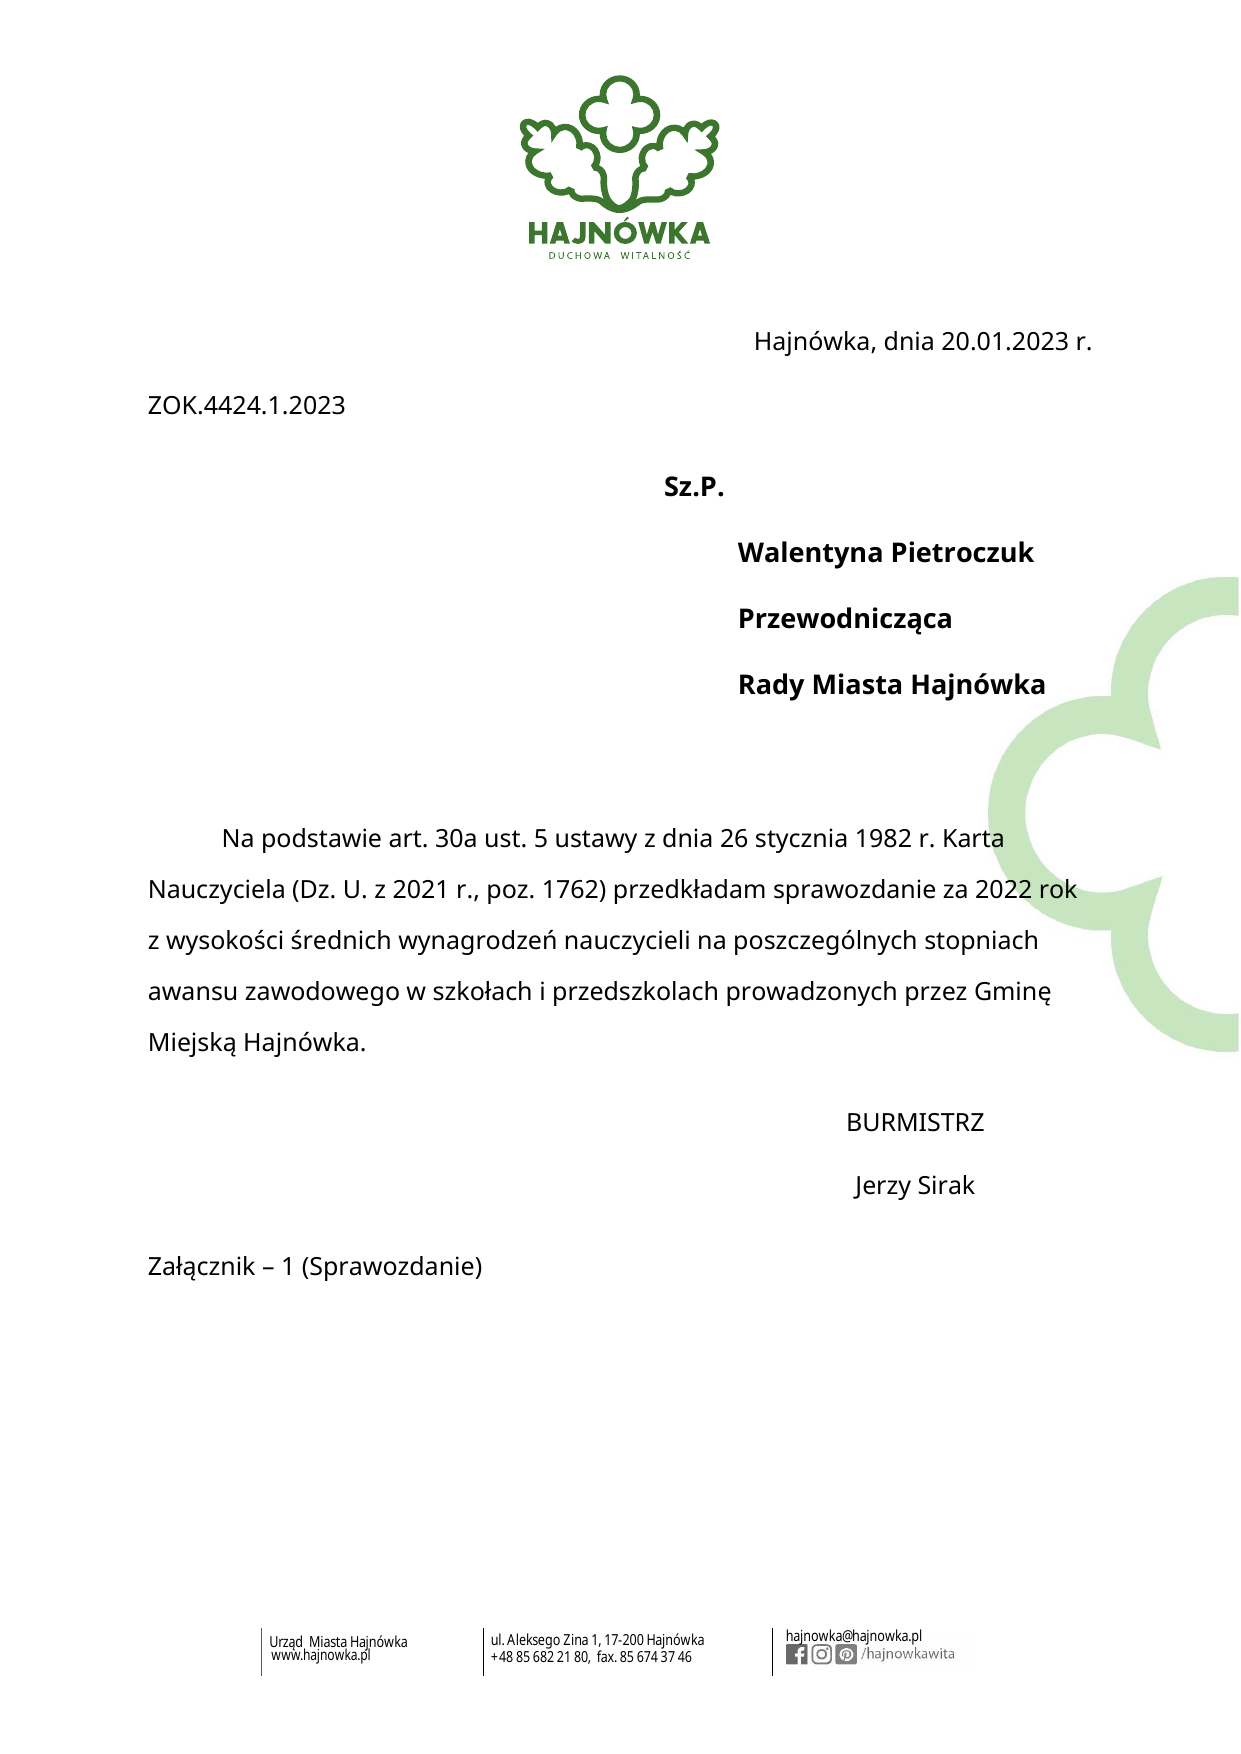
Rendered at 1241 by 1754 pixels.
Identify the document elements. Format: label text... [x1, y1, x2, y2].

text ZOK.4424.1.2023 [148, 387, 1093, 421]
text Załącznik – 1 (Sprawozdanie) [148, 1248, 1093, 1282]
text Walentyna Pietroczuk [664, 533, 978, 570]
picture [979, 520, 1239, 1090]
text Hajnówka, dnia 20.01.2023 r. [148, 324, 1093, 358]
picture [979, 882, 985, 893]
picture [979, 682, 984, 691]
text Przewodnicząca [664, 599, 978, 636]
text Jerzy Sirak [738, 1168, 1093, 1202]
text Rady Miasta Hajnówka [664, 665, 978, 702]
text Sz.P. [590, 467, 1093, 504]
text BURMISTRZ [738, 1105, 1093, 1139]
text Na podstawie art. 30a ust. 5 ustawy z dnia 26 stycznia 1982 r. Karta Nauczyciela (Dz. U. z 2021 r., poz. 1762) przedkładam sprawozdanie za 2022 rok z wysokości średnich wynagrodzeń nauczycieli na poszczególnych stopniach awansu zawodowego w szkołach i przedszkolach prowadzonych przez Gminę Miejską Hajnówka. [148, 820, 978, 1059]
